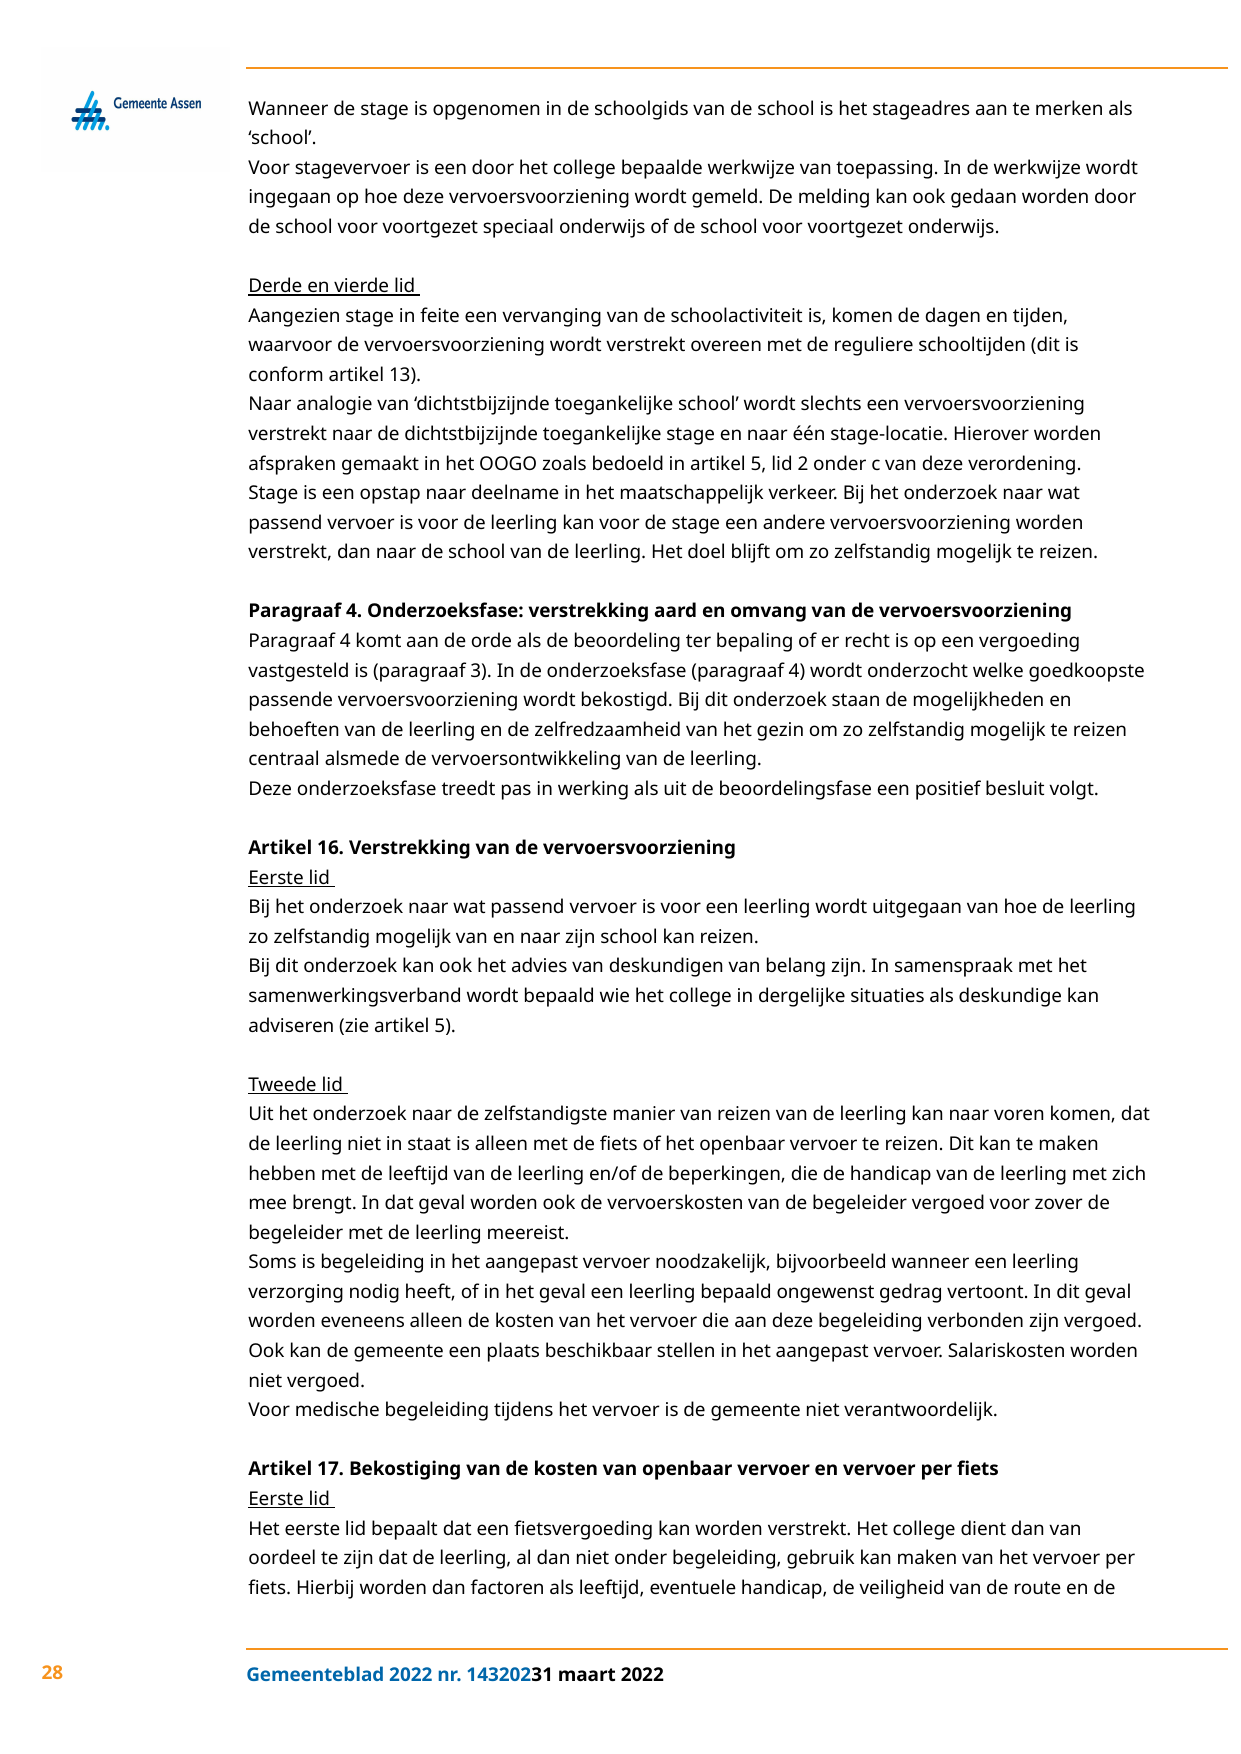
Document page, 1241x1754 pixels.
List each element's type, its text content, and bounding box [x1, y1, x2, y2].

text Wanneer de stage is opgenomen in de schoolgids van de school is het stageadres aan te merken als ‘school’. [248, 95, 1152, 150]
text Derde en vierde lid [248, 272, 1152, 298]
text Stage is een opstap naar deelname in het maatschappelijk verkeer. Bij het onderzoek naar wat passend vervoer is voor de leerling kan voor de stage een andere vervoersvoorziening worden verstrekt, dan naar de school van de leerling. Het doel blijft om zo zelfstandig mogelijk te reizen. [248, 479, 1152, 564]
text Het eerste lid bepaalt dat een fietsvergoeding kan worden verstrekt. Het college dient dan van oordeel te zijn dat de leerling, al dan niet onder begeleiding, gebruik kan maken van het vervoer per fiets. Hierbij worden dan factoren als leeftijd, eventuele handicap, de veiligheid van de route en de [248, 1515, 1152, 1600]
picture [41, 47, 231, 172]
text Aangezien stage in feite een vervanging van de schoolactiviteit is, komen de dagen en tijden, waarvoor de vervoersvoorziening wordt verstrekt overeen met de reguliere schooltijden (dit is conform artikel 13). [248, 302, 1152, 387]
text Paragraaf 4. Onderzoeksfase: verstrekking aard en omvang van de vervoersvoorziening [248, 598, 1152, 623]
text Voor stagevervoer is een door het college bepaalde werkwijze van toepassing. In de werkwijze wordt ingegaan op hoe deze vervoersvoorziening wordt gemeld. De melding kan ook gedaan worden door de school voor voortgezet speciaal onderwijs of de school voor voortgezet onderwijs. [248, 154, 1152, 239]
text Artikel 16. Verstrekking van de vervoersvoorziening [248, 834, 1152, 860]
text Voor medische begeleiding tijdens het vervoer is de gemeente niet verantwoordelijk. [248, 1396, 1152, 1422]
text Paragraaf 4 komt aan de orde als de beoordeling ter bepaling of er recht is op een vergoeding vastgesteld is (paragraaf 3). In de onderzoeksfase (paragraaf 4) wordt onderzocht welke goedkoopste passende vervoersvoorziening wordt bekostigd. Bij dit onderzoek staan de mogelijkheden en behoeften van de leerling en de zelfredzaamheid van het gezin om zo zelfstandig mogelijk te reizen centraal alsmede de vervoersontwikkeling van de leerling. [248, 627, 1152, 771]
text Eerste lid [248, 864, 1152, 890]
text Uit het onderzoek naar de zelfstandigste manier van reizen van de leerling kan naar voren komen, dat de leerling niet in staat is alleen met de fiets of het openbaar vervoer te reizen. Dit kan te maken hebben met de leeftijd van de leerling en/of de beperkingen, die de handicap van de leerling met zich mee brengt. In dat geval worden ook de vervoerskosten van de begeleider vergoed voor zover de begeleider met de leerling meereist. [248, 1101, 1152, 1245]
text Tweede lid [248, 1071, 1152, 1097]
text Bij het onderzoek naar wat passend vervoer is voor een leerling wordt uitgegaan van hoe de leerling zo zelfstandig mogelijk van en naar zijn school kan reizen. [248, 893, 1152, 949]
text Naar analogie van ‘dichtstbijzijnde toegankelijke school’ wordt slechts een vervoersvoorziening verstrekt naar de dichtstbijzijnde toegankelijke stage en naar één stage-locatie. Hierover worden afspraken gemaakt in het OOGO zoals bedoeld in artikel 5, lid 2 onder c van deze verordening. [248, 391, 1152, 476]
text Deze onderzoeksfase treedt pas in werking als uit de beoordelingsfase een positief besluit volgt. [248, 775, 1152, 801]
text Eerste lid [248, 1485, 1152, 1511]
text Artikel 17. Bekostiging van de kosten van openbaar vervoer en vervoer per fiets [248, 1456, 1152, 1481]
text Soms is begeleiding in het aangepast vervoer noodzakelijk, bijvoorbeeld wanneer een leerling verzorging nodig heeft, of in het geval een leerling bepaald ongewenst gedrag vertoont. In dit geval worden eveneens alleen de kosten van het vervoer die aan deze begeleiding verbonden zijn vergoed. Ook kan de gemeente een plaats beschikbaar stellen in het aangepast vervoer. Salariskosten worden niet vergoed. [248, 1248, 1152, 1393]
text Bij dit onderzoek kan ook het advies van deskundigen van belang zijn. In samenspraak met het samenwerkingsverband wordt bepaald wie het college in dergelijke situaties als deskundige kan adviseren (zie artikel 5). [248, 953, 1152, 1038]
